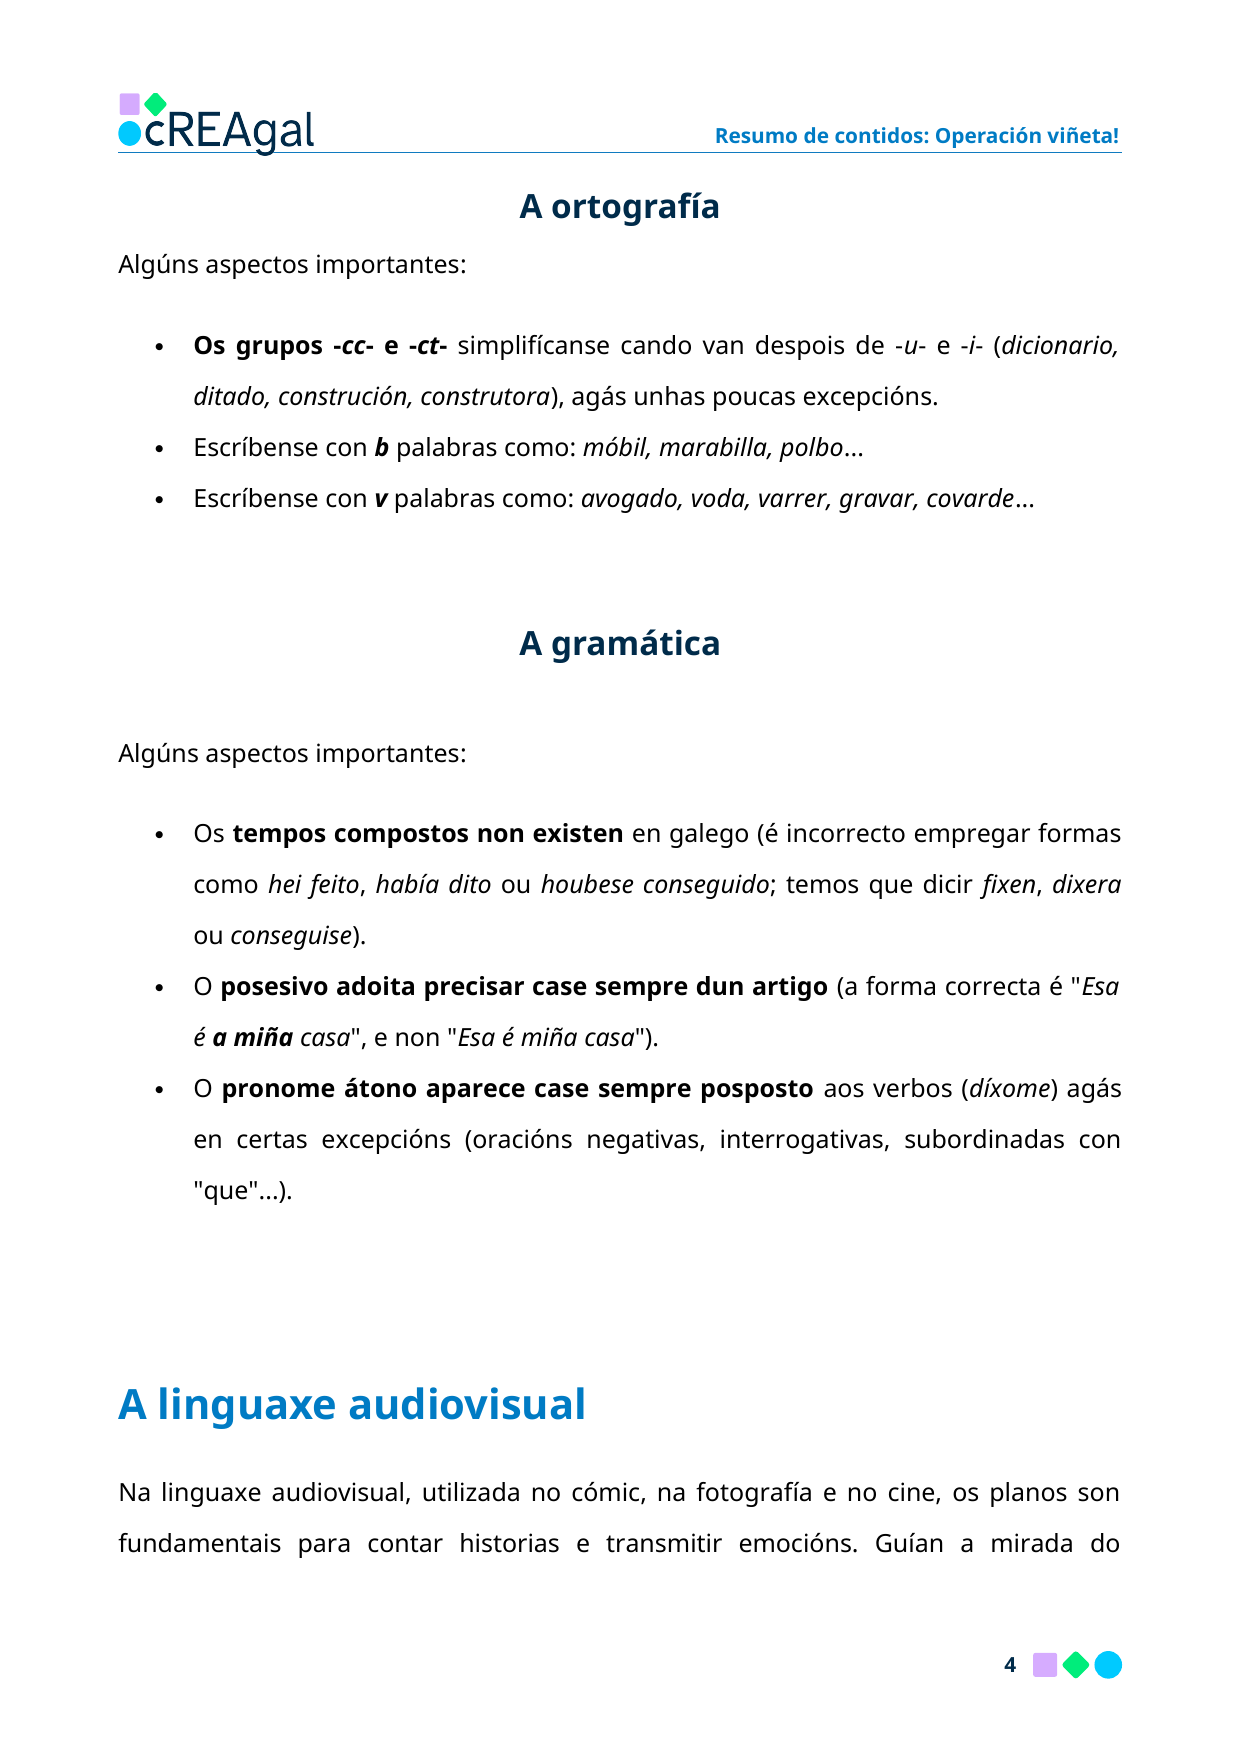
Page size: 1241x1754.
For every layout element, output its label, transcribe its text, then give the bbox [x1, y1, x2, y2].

list O posesivo adoita precisar case sempre dun artigo (a forma correcta é "Esa é a miña casa", e non "Esa é miña casa"). [156, 969, 1122, 1054]
subtitle A gramática [118, 620, 1122, 665]
text Algúns aspectos importantes: [118, 247, 1122, 281]
list O pronome átono aparece case sempre posposto aos verbos (díxome) agás en certas excepcións (oracións negativas, interrogativas, subordinadas con "que"...). [156, 1071, 1122, 1207]
subtitle A ortografía [118, 182, 1122, 228]
list Os grupos -cc- e -ct- simplifícanse cando van despois de -u- e -i- (dicionario, ditado, construción, construtora), agás unhas poucas excepcións. [156, 327, 1122, 412]
subtitle A linguaxe audiovisual [118, 1374, 1122, 1431]
text Algúns aspectos importantes: [118, 735, 1122, 769]
text Na linguaxe audiovisual, utilizada no cómic, na fotografía e no cine, os planos son fundamentais para contar historias e transmitir emocións. Guían a mirada do [118, 1475, 1122, 1560]
picture [118, 93, 314, 156]
list Os tempos compostos non existen en galego (é incorrecto empregar formas como hei feito, había dito ou houbese conseguido; temos que dicir fixen, dixera ou conseguise). [156, 816, 1122, 952]
list Escríbense con v palabras como: avogado, voda, varrer, gravar, covarde... [156, 480, 1122, 514]
list Escríbense con b palabras como: móbil, marabilla, polbo... [156, 429, 1122, 463]
